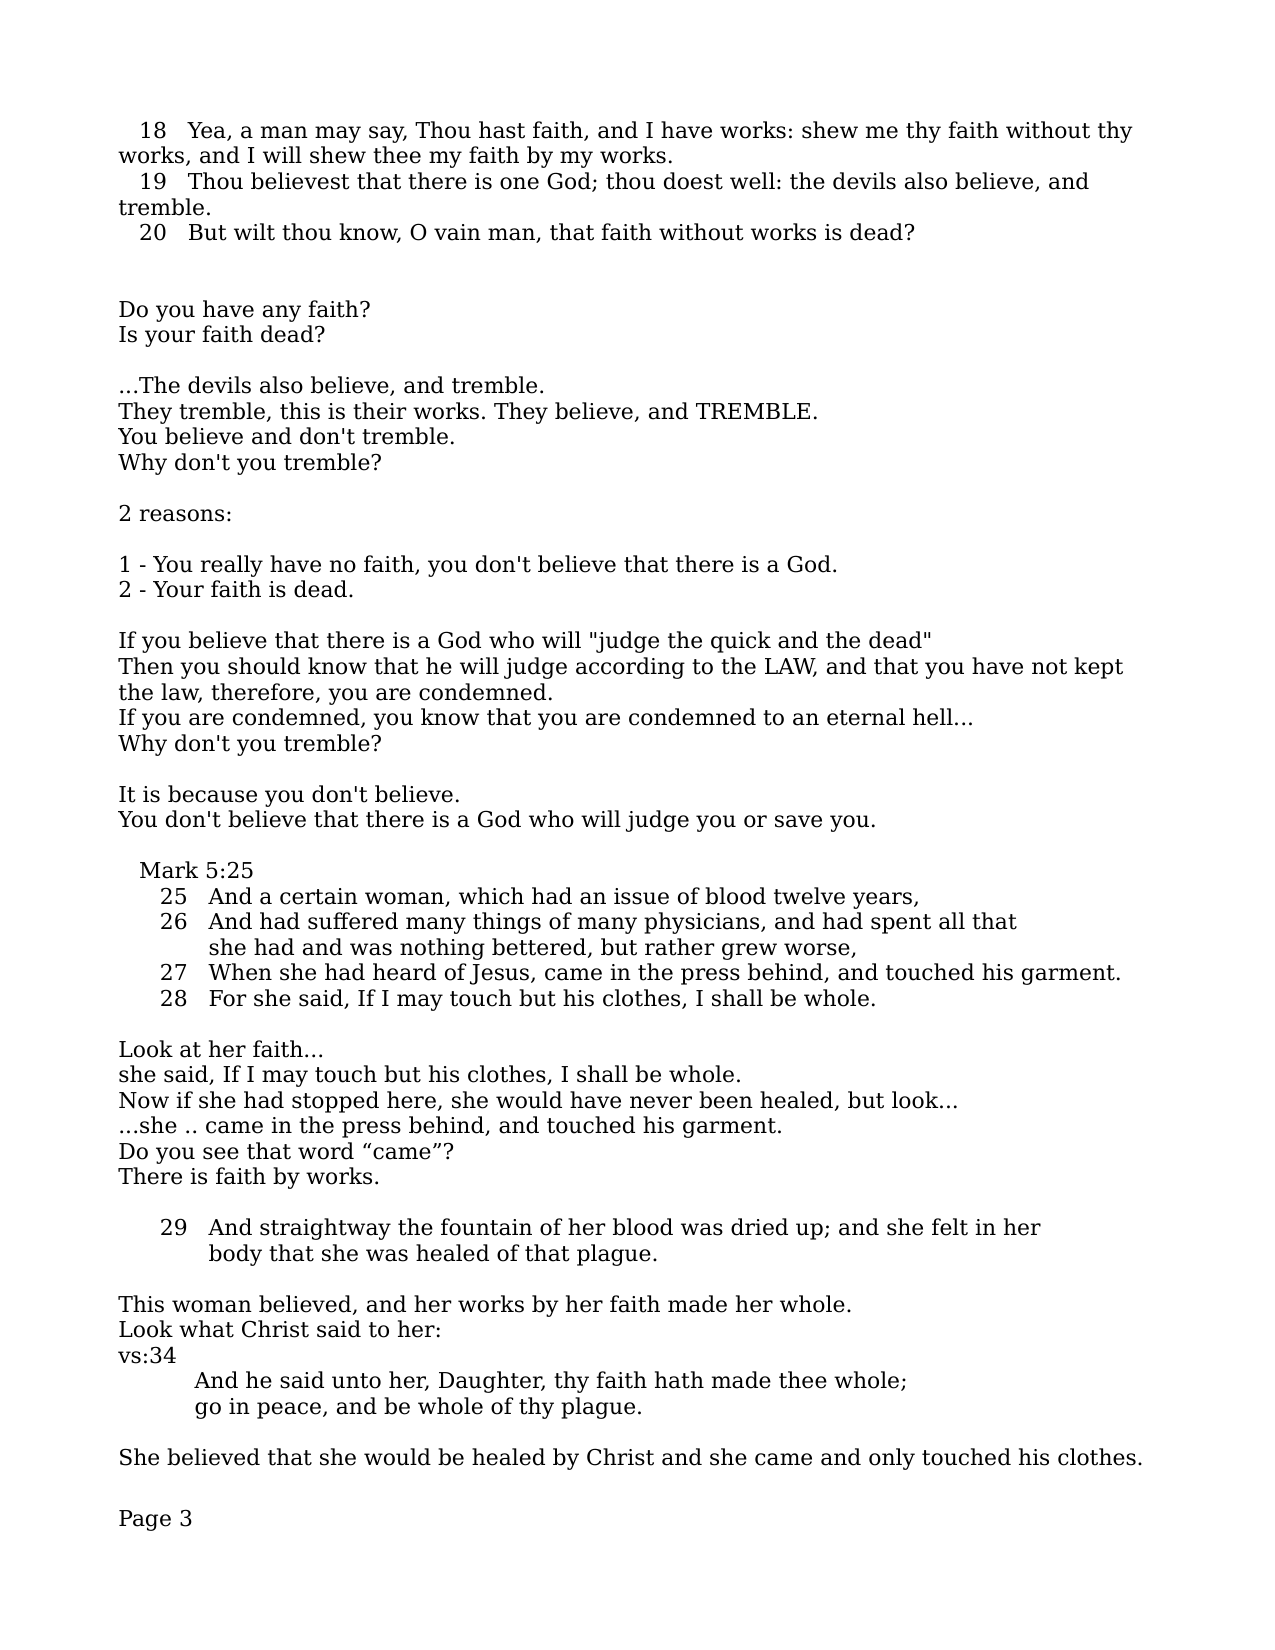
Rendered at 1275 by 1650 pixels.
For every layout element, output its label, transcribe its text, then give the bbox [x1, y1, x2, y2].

text Do you see that word “came”? [118, 1139, 1157, 1164]
text Mark 5:25 [118, 858, 1157, 884]
text If you are condemned, you know that you are condemned to an eternal hell... [118, 705, 1157, 731]
text she had and was nothing bettered, but rather grew worse, [118, 935, 1157, 960]
text 2 reasons: [118, 501, 1157, 526]
text Now if she had stopped here, she would have never been healed, but look... [118, 1088, 1157, 1113]
text 26 And had suffered many things of many physicians, and had spent all that [118, 909, 1157, 935]
text You don't believe that there is a God who will judge you or save you. [118, 807, 1157, 833]
text she said, If I may touch but his clothes, I shall be whole. [118, 1062, 1157, 1088]
text 19 Thou believest that there is one God; thou doest well: the devils also believe, and tremble. [118, 169, 1157, 220]
text 2 - Your faith is dead. [118, 577, 1157, 603]
text go in peace, and be whole of thy plague. [118, 1394, 1157, 1420]
text It is because you don't believe. [118, 782, 1157, 807]
text You believe and don't tremble. [118, 424, 1157, 450]
text This woman believed, and her works by her faith made her whole. [118, 1292, 1157, 1318]
text Is your faith dead? [118, 322, 1157, 348]
text 25 And a certain woman, which had an issue of blood twelve years, [118, 884, 1157, 909]
text 1 - You really have no faith, you don't believe that there is a God. [118, 552, 1157, 577]
text 18 Yea, a man may say, Thou hast faith, and I have works: shew me thy faith without thy works, and I will shew thee my faith by my works. [118, 118, 1157, 169]
text vs:34 [118, 1343, 1157, 1369]
text Look at her faith... [118, 1037, 1157, 1062]
text Do you have any faith? [118, 297, 1157, 322]
text ...she .. came in the press behind, and touched his garment. [118, 1113, 1157, 1139]
text body that she was healed of that plague. [118, 1241, 1157, 1267]
text There is faith by works. [118, 1164, 1157, 1190]
text ...The devils also believe, and tremble. [118, 373, 1157, 399]
text 27 When she had heard of Jesus, came in the press behind, and touched his garment. [118, 960, 1157, 986]
text They tremble, this is their works. They believe, and TREMBLE. [118, 399, 1157, 424]
text 20 But wilt thou know, O vain man, that faith without works is dead? [118, 220, 1157, 246]
text 29 And straightway the fountain of her blood was dried up; and she felt in her [118, 1216, 1157, 1241]
text If you believe that there is a God who will "judge the quick and the dead" [118, 628, 1157, 654]
text Why don't you tremble? [118, 450, 1157, 475]
text 28 For she said, If I may touch but his clothes, I shall be whole. [118, 986, 1157, 1011]
text Why don't you tremble? [118, 731, 1157, 756]
text And he said unto her, Daughter, thy faith hath made thee whole; [118, 1369, 1157, 1394]
text Then you should know that he will judge according to the LAW, and that you have not kept the law, therefore, you are condemned. [118, 654, 1157, 705]
text She believed that she would be healed by Christ and she came and only touched his clothes. [118, 1445, 1157, 1471]
text Look what Christ said to her: [118, 1318, 1157, 1343]
